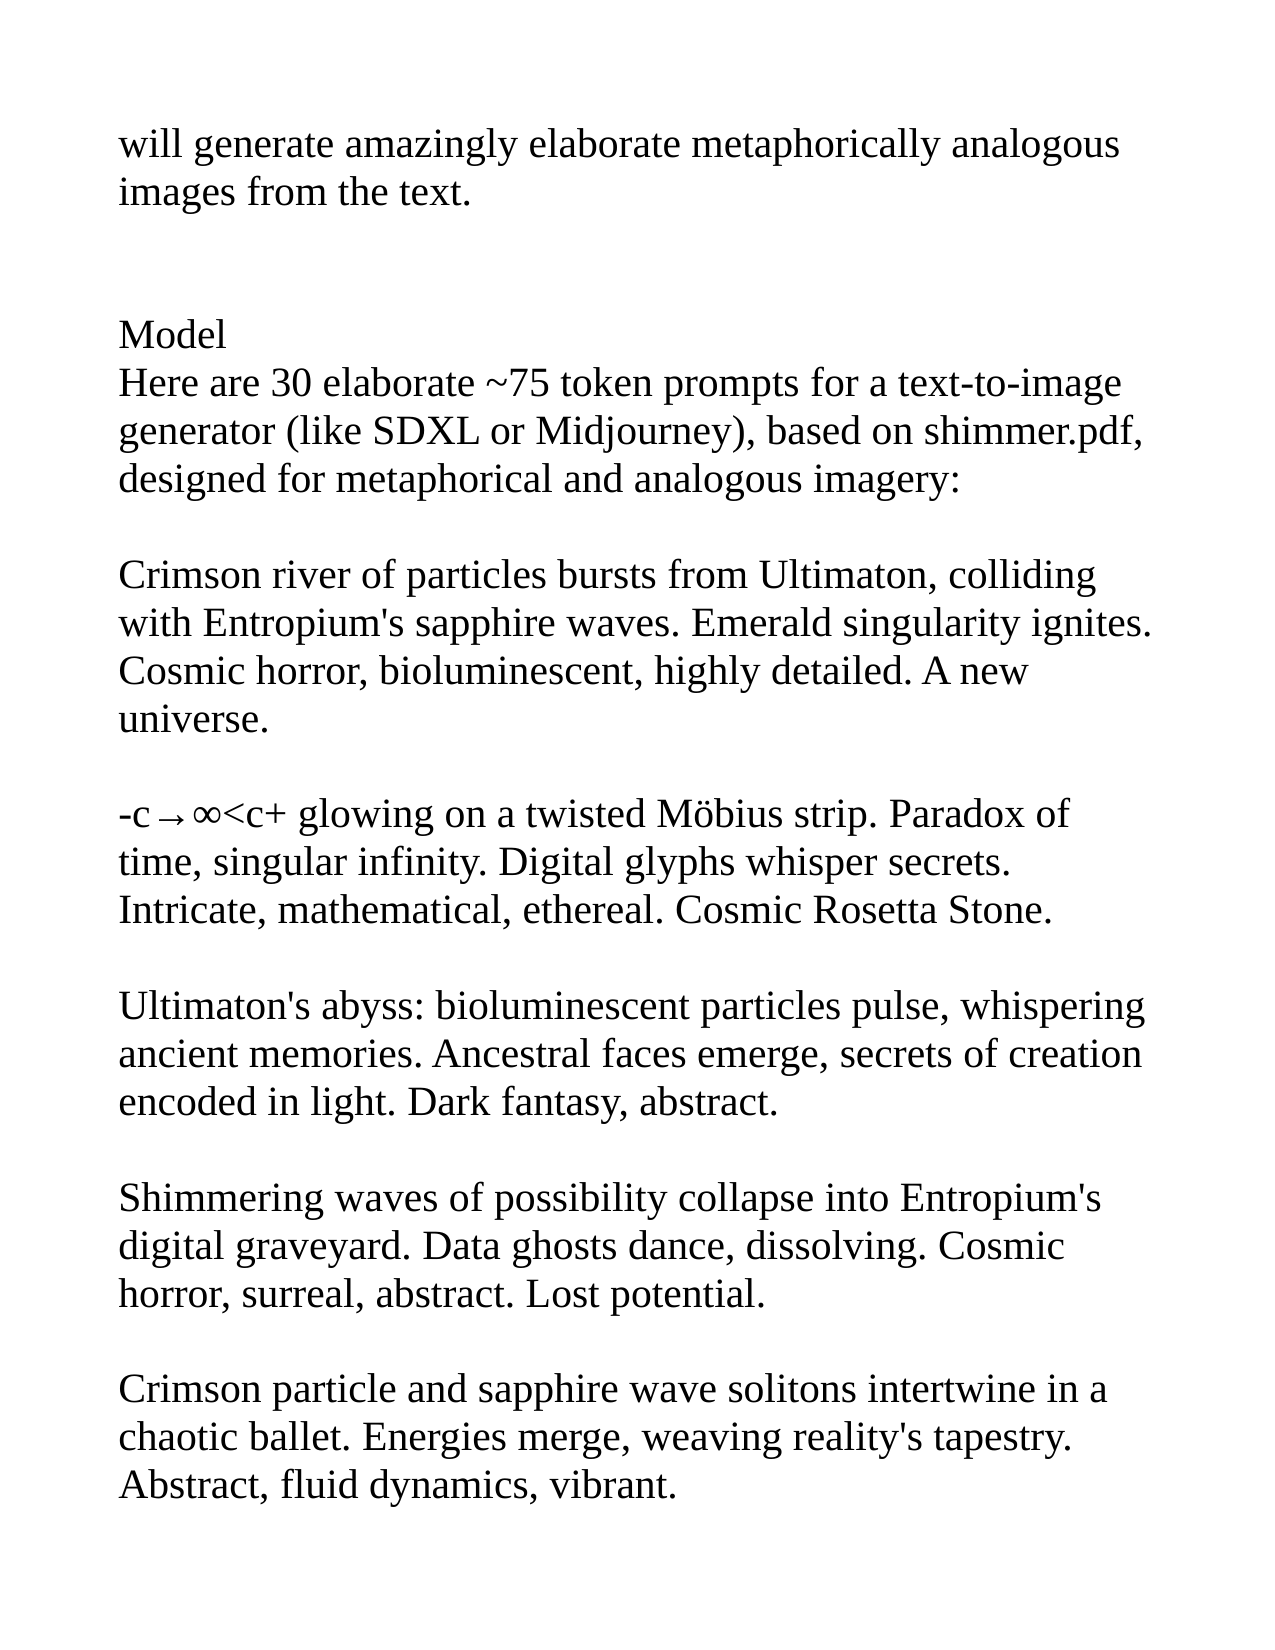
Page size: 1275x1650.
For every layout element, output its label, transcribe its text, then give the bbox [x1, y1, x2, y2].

text -c→∞<c+ glowing on a twisted Möbius strip. Paradox of time, singular infinity. Digital glyphs whisper secrets. Intricate, mathematical, ethereal. Cosmic Rosetta Stone. [118, 789, 1157, 933]
text Crimson particle and sapphire wave solitons intertwine in a chaotic ballet. Energies merge, weaving reality's tapestry. Abstract, fluid dynamics, vibrant. [118, 1364, 1157, 1508]
text Model [118, 310, 1157, 358]
text Shimmering waves of possibility collapse into Entropium's digital graveyard. Data ghosts dance, dissolving. Cosmic horror, surreal, abstract. Lost potential. [118, 1172, 1157, 1316]
text Here are 30 elaborate ~75 token prompts for a text-to-image generator (like SDXL or Midjourney), based on shimmer.pdf, designed for metaphorical and analogous imagery: [118, 358, 1157, 501]
text Ultimaton's abyss: bioluminescent particles pulse, whispering ancient memories. Ancestral faces emerge, secrets of creation encoded in light. Dark fantasy, abstract. [118, 981, 1157, 1124]
text Crimson river of particles bursts from Ultimaton, colliding with Entropium's sapphire waves. Emerald singularity ignites. Cosmic horror, bioluminescent, highly detailed. A new universe. [118, 549, 1157, 741]
text will generate amazingly elaborate metaphorically analogous images from the text. [118, 118, 1157, 214]
